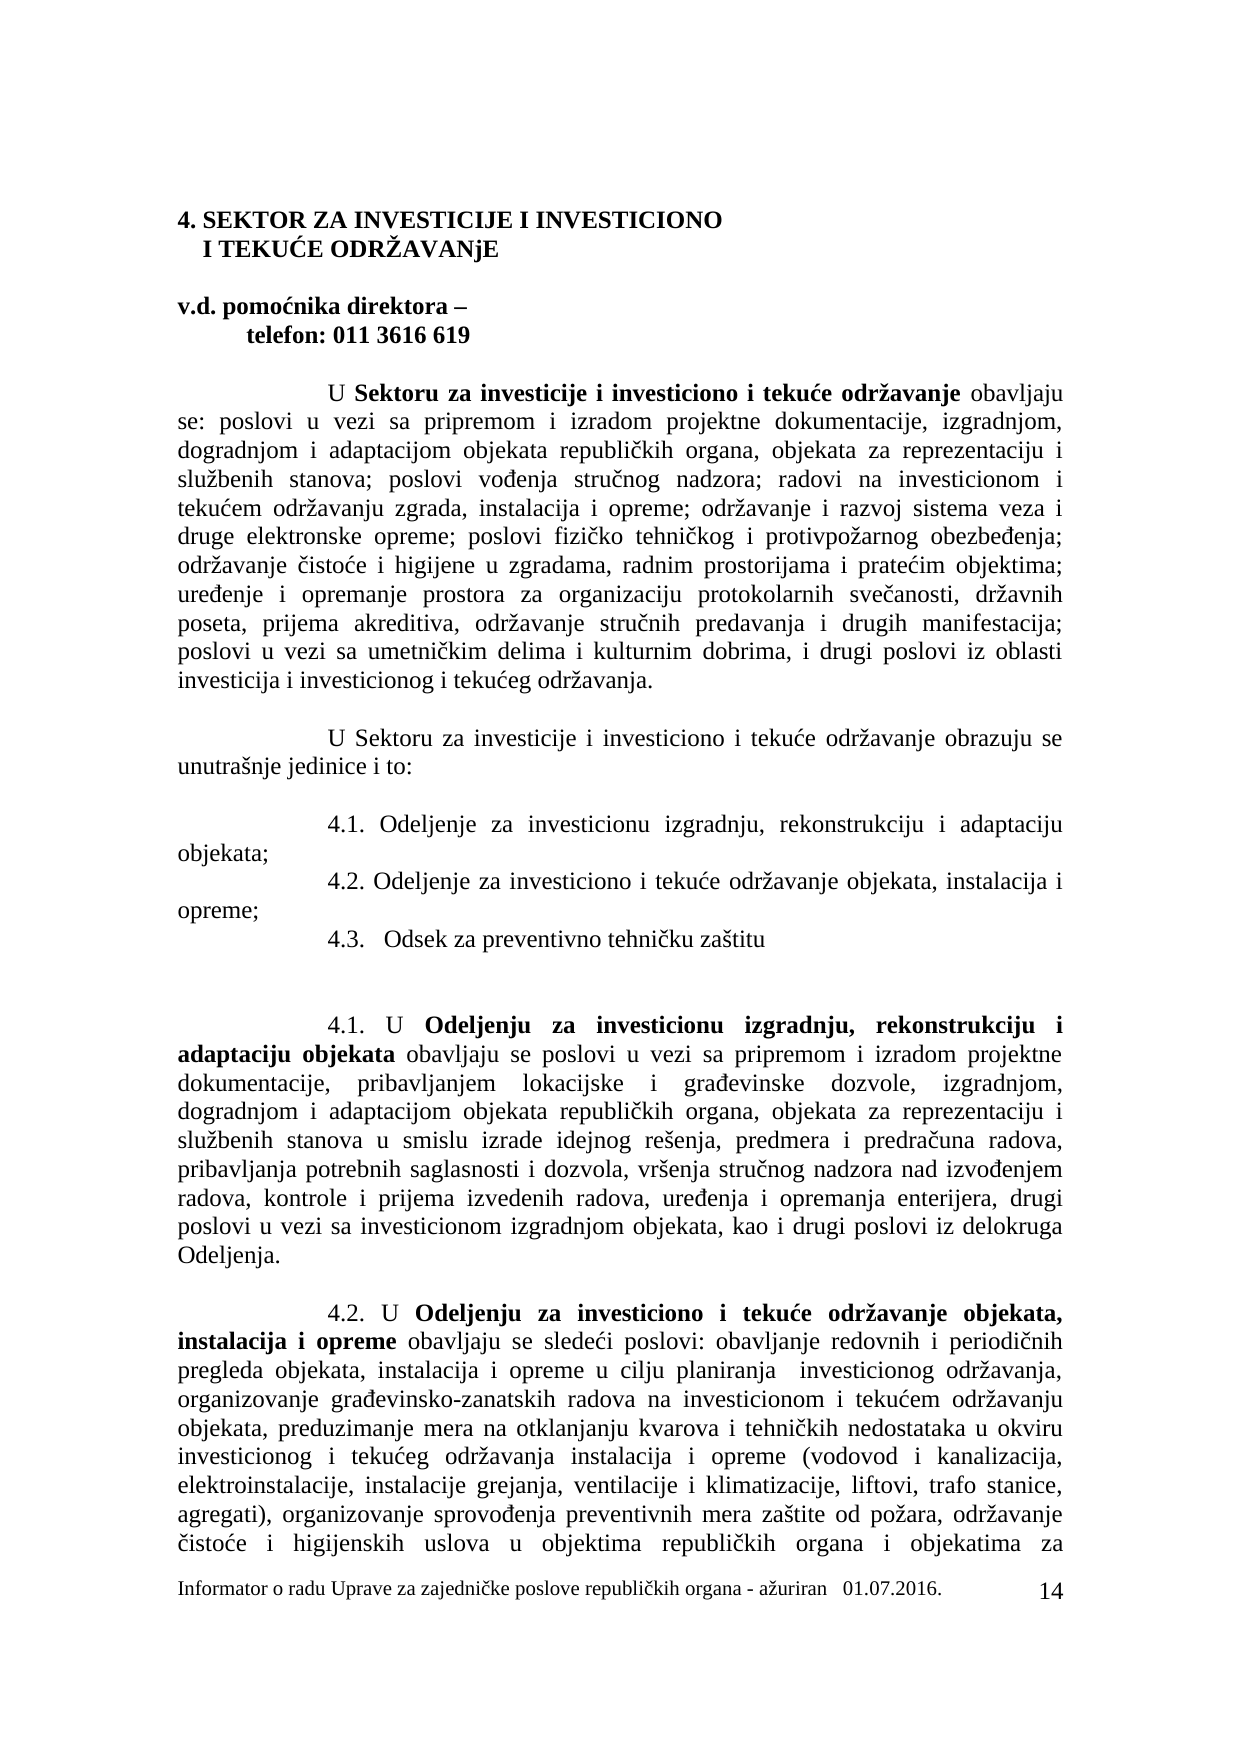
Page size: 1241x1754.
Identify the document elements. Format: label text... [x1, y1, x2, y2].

text 4.3. Odsek za preventivno tehničku zaštitu [290, 924, 1063, 953]
text 4. SEKTOR ZA INVESTICIJE I INVESTICIONO [177, 205, 1063, 234]
text U Sektoru za investicije i investiciono i tekuće održavanje obrazuju se unutrašnje jedinice i to: [177, 723, 1063, 780]
text 4.1. Odelјenje za investicionu izgradnju, rekonstrukciju i adaptaciju objekata; [177, 809, 1063, 866]
text v.d. pomoćnika direktora – [177, 291, 1063, 320]
text U Sektoru za investicije i investiciono i tekuće održavanje obavlјaju se: poslovi u vezi sa pripremom i izradom projektne dokumentacije, izgradnjom, dogradnjom i adaptacijom objekata republičkih organa, objekata za reprezentaciju i službenih stanova; poslovi vođenja stručnog nadzora; radovi na investicionom i tekućem održavanju zgrada, instalacija i opreme; održavanje i razvoj sistema veza i druge elektronske opreme; poslovi fizičko tehničkog i protivpožarnog obezbeđenja; održavanje čistoće i higijene u zgradama, radnim prostorijama i pratećim objektima; uređenje i opremanje prostora za organizaciju protokolarnih svečanosti, državnih poseta, prijema akreditiva, održavanje stručnih predavanja i drugih manifestacija; poslovi u vezi sa umetničkim delima i kulturnim dobrima, i drugi poslovi iz oblasti investicija i investicionog i tekućeg održavanja. [177, 378, 1063, 694]
text 4.1. U Odelјenju za investicionu izgradnju, rekonstrukciju i adaptaciju objekata obavlјaju se poslovi u vezi sa pripremom i izradom projektne dokumentacije, pribavlјanjem lokacijske i građevinske dozvole, izgradnjom, dogradnjom i adaptacijom objekata republičkih organa, objekata za reprezentaciju i službenih stanova u smislu izrade idejnog rešenja, predmera i predračuna radova, pribavlјanja potrebnih saglasnosti i dozvola, vršenja stručnog nadzora nad izvođenjem radova, kontrole i prijema izvedenih radova, uređenja i opremanja enterijera, drugi poslovi u vezi sa investicionom izgradnjom objekata, kao i drugi poslovi iz delokruga Odelјenja. [177, 1010, 1063, 1269]
text 4.2. Odelјenje za investiciono i tekuće održavanje objekata, instalacija i opreme; [177, 866, 1063, 924]
text I TEKUĆE ODRŽAVANјE [177, 234, 1063, 263]
text 4.2. U Odelјenju za investiciono i tekuće održavanje objekata, instalacija i opreme obavlјaju se sledeći poslovi: obavlјanje redovnih i periodičnih pregleda objekata, instalacija i opreme u cilјu planiranja investicionog održavanja, organizovanje građevinsko-zanatskih radova na investicionom i tekućem održavanju objekata, preduzimanje mera na otklanjanju kvarova i tehničkih nedostataka u okviru investicionog i tekućeg održavanja instalacija i opreme (vodovod i kanalizacija, elektroinstalacije, instalacije grejanja, ventilacije i klimatizacije, liftovi, trafo stanice, agregati), organizovanje sprovođenja preventivnih mera zaštite od požara, održavanje čistoće i higijenskih uslova u objektima republičkih organa i objekatima za [177, 1298, 1063, 1556]
text telefon: 011 3616 619 [177, 320, 1063, 349]
